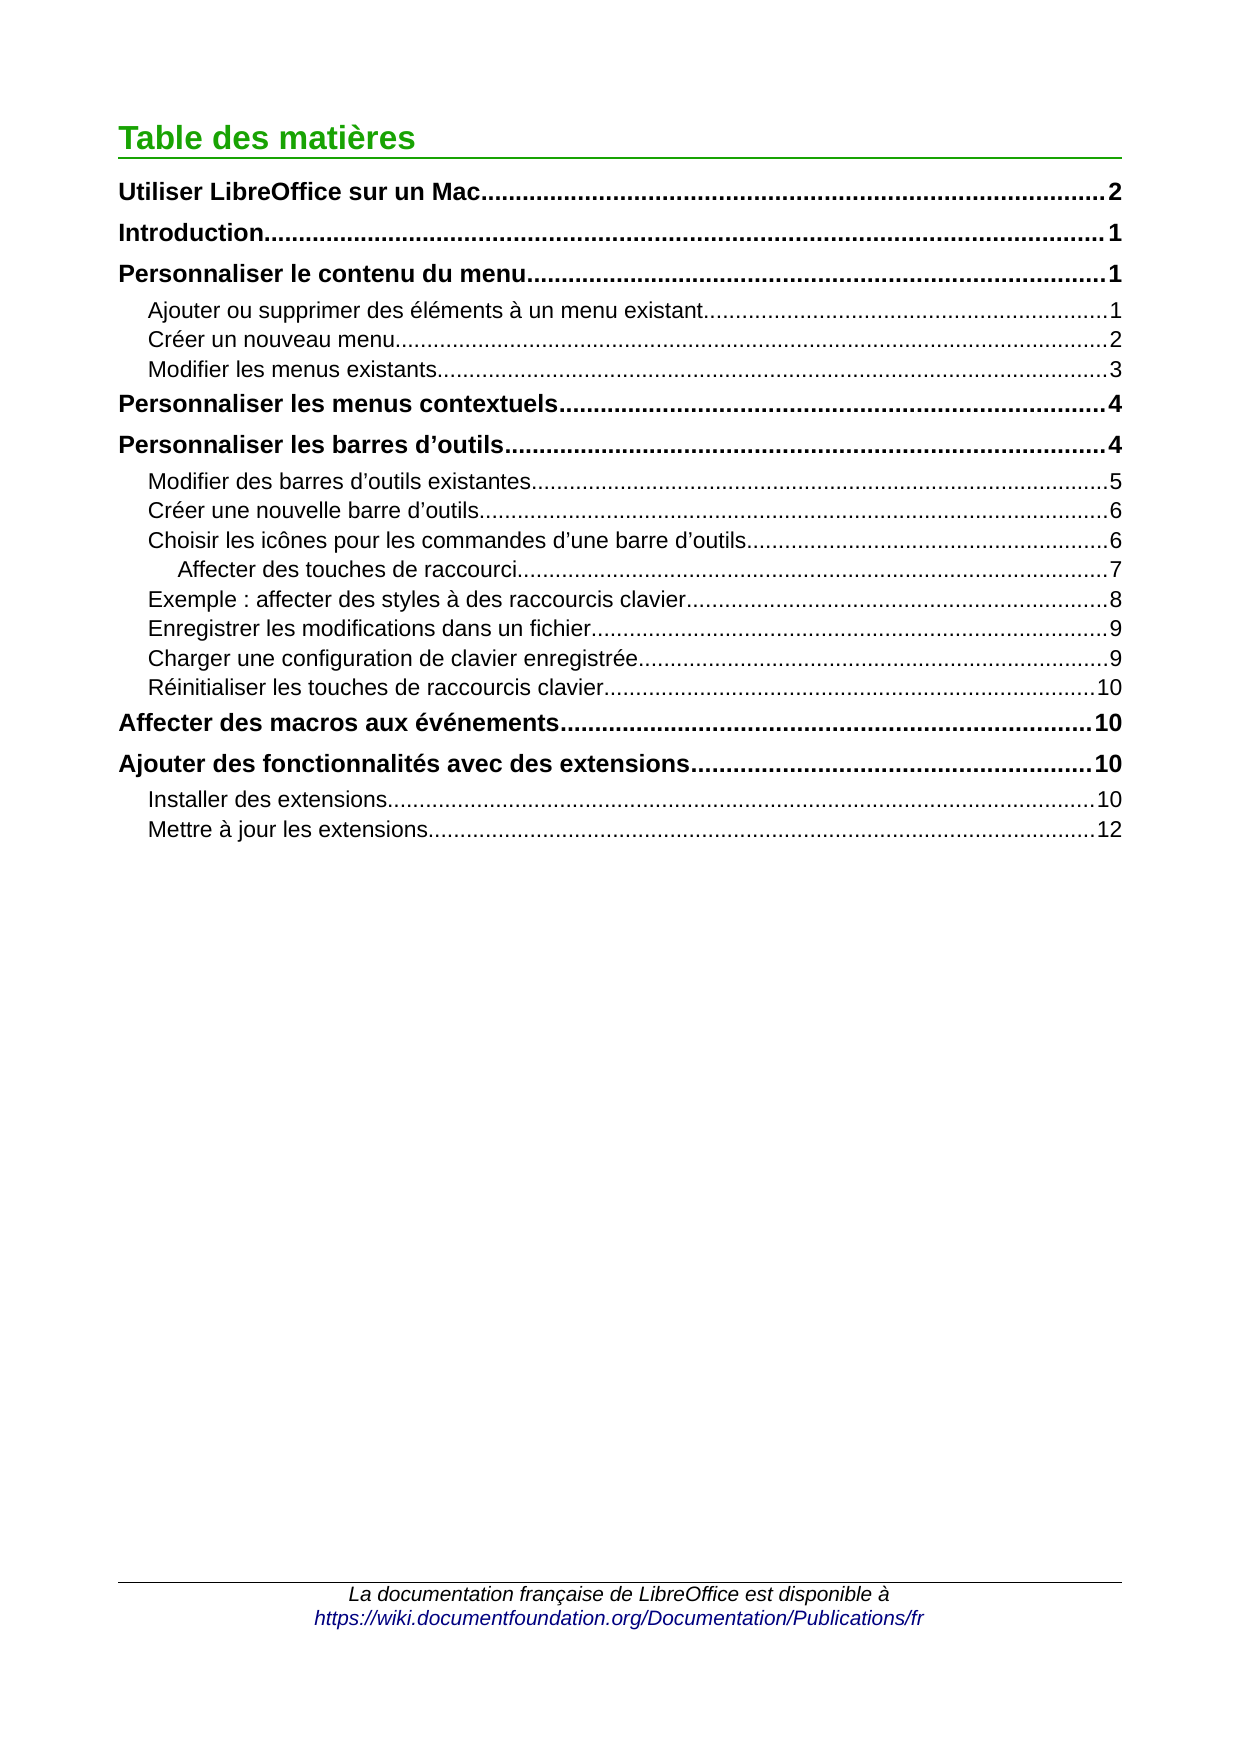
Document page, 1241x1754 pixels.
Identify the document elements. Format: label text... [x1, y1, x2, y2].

text Ajouter ou supprimer des éléments à un menu existant 1 [148, 295, 1122, 324]
text Affecter des touches de raccourci 7 [177, 554, 1122, 584]
text Créer une nouvelle barre d’outils 6 [148, 495, 1122, 525]
text Utiliser LibreOffice sur un Mac 2 [118, 177, 1122, 206]
text Choisir les icônes pour les commandes d’une barre d’outils 6 [148, 525, 1122, 554]
text Enregistrer les modifications dans un fichier 9 [148, 613, 1122, 643]
text Exemple : affecter des styles à des raccourcis clavier 8 [148, 584, 1122, 613]
text Ajouter des fonctionnalités avec des extensions 10 [118, 749, 1122, 778]
text Créer un nouveau menu 2 [148, 324, 1122, 354]
text Personnaliser les menus contextuels 4 [118, 389, 1122, 418]
text Mettre à jour les extensions 12 [148, 814, 1122, 843]
text Modifier les menus existants 3 [148, 354, 1122, 383]
text Modifier des barres d’outils existantes 5 [148, 466, 1122, 495]
text Installer des extensions 10 [148, 784, 1122, 814]
text Charger une configuration de clavier enregistrée 9 [148, 643, 1122, 672]
subtitle Table des matières [118, 118, 1122, 157]
text Réinitialiser les touches de raccourcis clavier 10 [148, 672, 1122, 702]
text Personnaliser le contenu du menu 1 [118, 259, 1122, 289]
text Personnaliser les barres d’outils 4 [118, 430, 1122, 460]
text Affecter des macros aux événements 10 [118, 708, 1122, 737]
text Introduction 1 [118, 218, 1122, 247]
